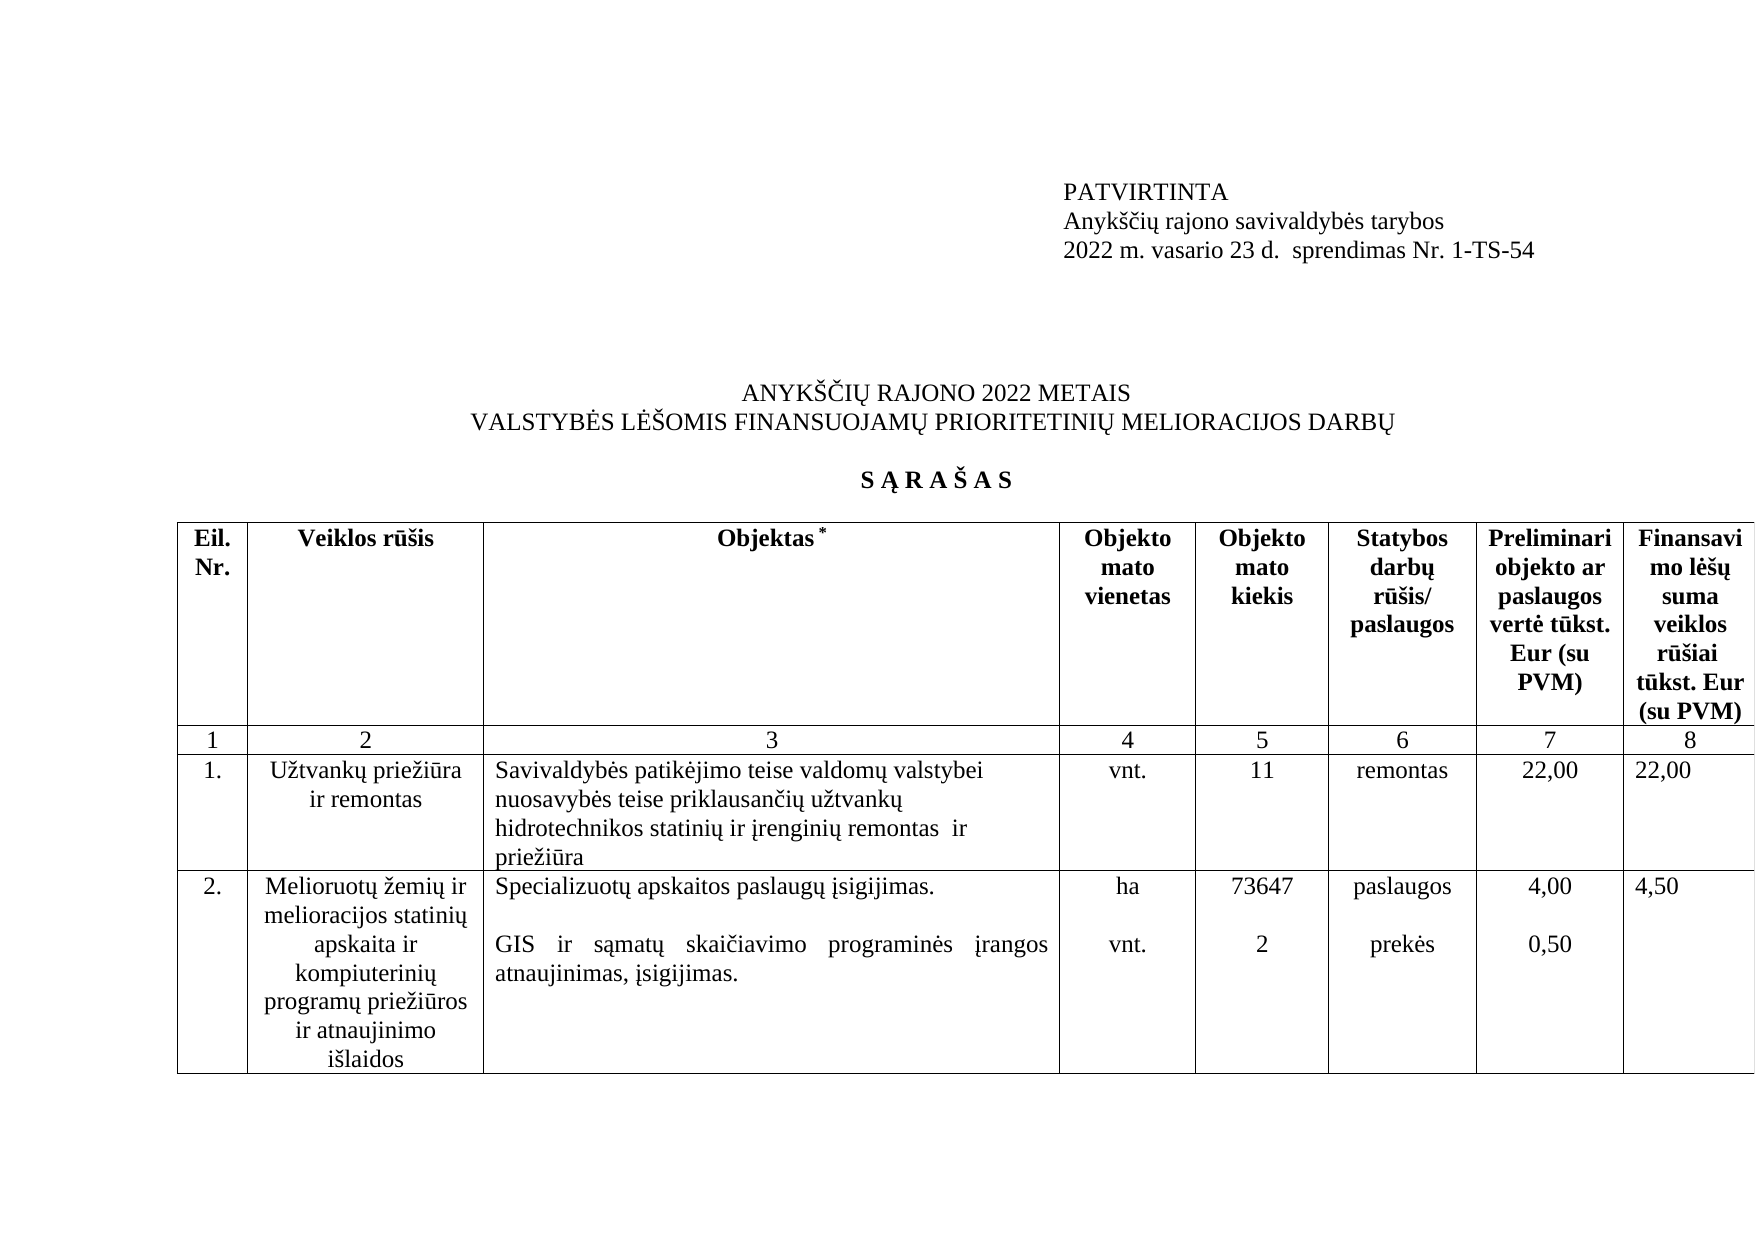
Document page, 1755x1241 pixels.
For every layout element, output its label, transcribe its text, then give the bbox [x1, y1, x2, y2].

text VALSTYBĖS LĖŠOMIS FINANSUOJAMŲ PRIORITETINIŲ MELIORACIJOS DARBŲ [177, 407, 1695, 436]
table_cell Užtvankų priežiūra ir remontas [248, 755, 483, 870]
text PATVIRTINTA [177, 177, 1695, 206]
table_header Preliminari objekto ar paslaugos vertė tūkst. Eur (su PVM) [1477, 523, 1623, 724]
table_cell 22,00 [1477, 755, 1623, 870]
table_cell ha vnt. [1060, 871, 1195, 1073]
table_cell 3 [484, 726, 1059, 754]
table_header Eil. Nr. [178, 523, 247, 724]
table_cell 1. [178, 755, 247, 870]
table_cell 4,50 [1624, 871, 1754, 1073]
table_cell Specializuotų apskaitos paslaugų įsigijimas. GIS ir sąmatų skaičiavimo programinės įrangos atnaujinimas, įsigijimas. [484, 871, 1059, 1073]
table_header Veiklos rūšis [248, 523, 483, 724]
table_header Statybos darbų rūšis/ paslaugos [1329, 523, 1476, 724]
text Anykščių rajono savivaldybės tarybos [177, 206, 1695, 235]
table_header Finansavimo lėšų suma veiklos rūšiai tūkst. Eur (su PVM) [1624, 523, 1754, 724]
table_cell 2. [178, 871, 247, 1073]
table_cell 1 [178, 726, 247, 754]
table_cell Melioruotų žemių ir melioracijos statinių apskaita ir kompiuterinių programų priežiūros ir atnaujinimo išlaidos [248, 871, 483, 1073]
table_cell 6 [1329, 726, 1476, 754]
table_cell remontas [1329, 755, 1476, 870]
table_cell Savivaldybės patikėjimo teise valdomų valstybei nuosavybės teise priklausančių užtvankų hidrotechnikos statinių ir įrenginių remontas ir priežiūra [484, 755, 1059, 870]
text S Ą R A Š A S [177, 465, 1695, 493]
table_cell 5 [1196, 726, 1328, 754]
table_cell 7 [1477, 726, 1623, 754]
table_cell 4 [1060, 726, 1195, 754]
table_cell 8 [1624, 726, 1754, 754]
table_cell vnt. [1060, 755, 1195, 870]
table_header Objekto mato kiekis [1196, 523, 1328, 724]
text 2022 m. vasario 23 d. sprendimas Nr. 1-TS-54 [177, 235, 1695, 263]
table_cell paslaugos prekės [1329, 871, 1476, 1073]
table_cell 2 [248, 726, 483, 754]
text ANYKŠČIŲ RAJONO 2022 METAIS [177, 378, 1695, 407]
table_cell 73647 2 [1196, 871, 1328, 1073]
table_header Objektas * [484, 523, 1059, 724]
table_header Objekto mato vienetas [1060, 523, 1195, 724]
table_cell 4,00 0,50 [1477, 871, 1623, 1073]
table_cell 11 [1196, 755, 1328, 870]
table_cell 22,00 [1624, 755, 1754, 870]
